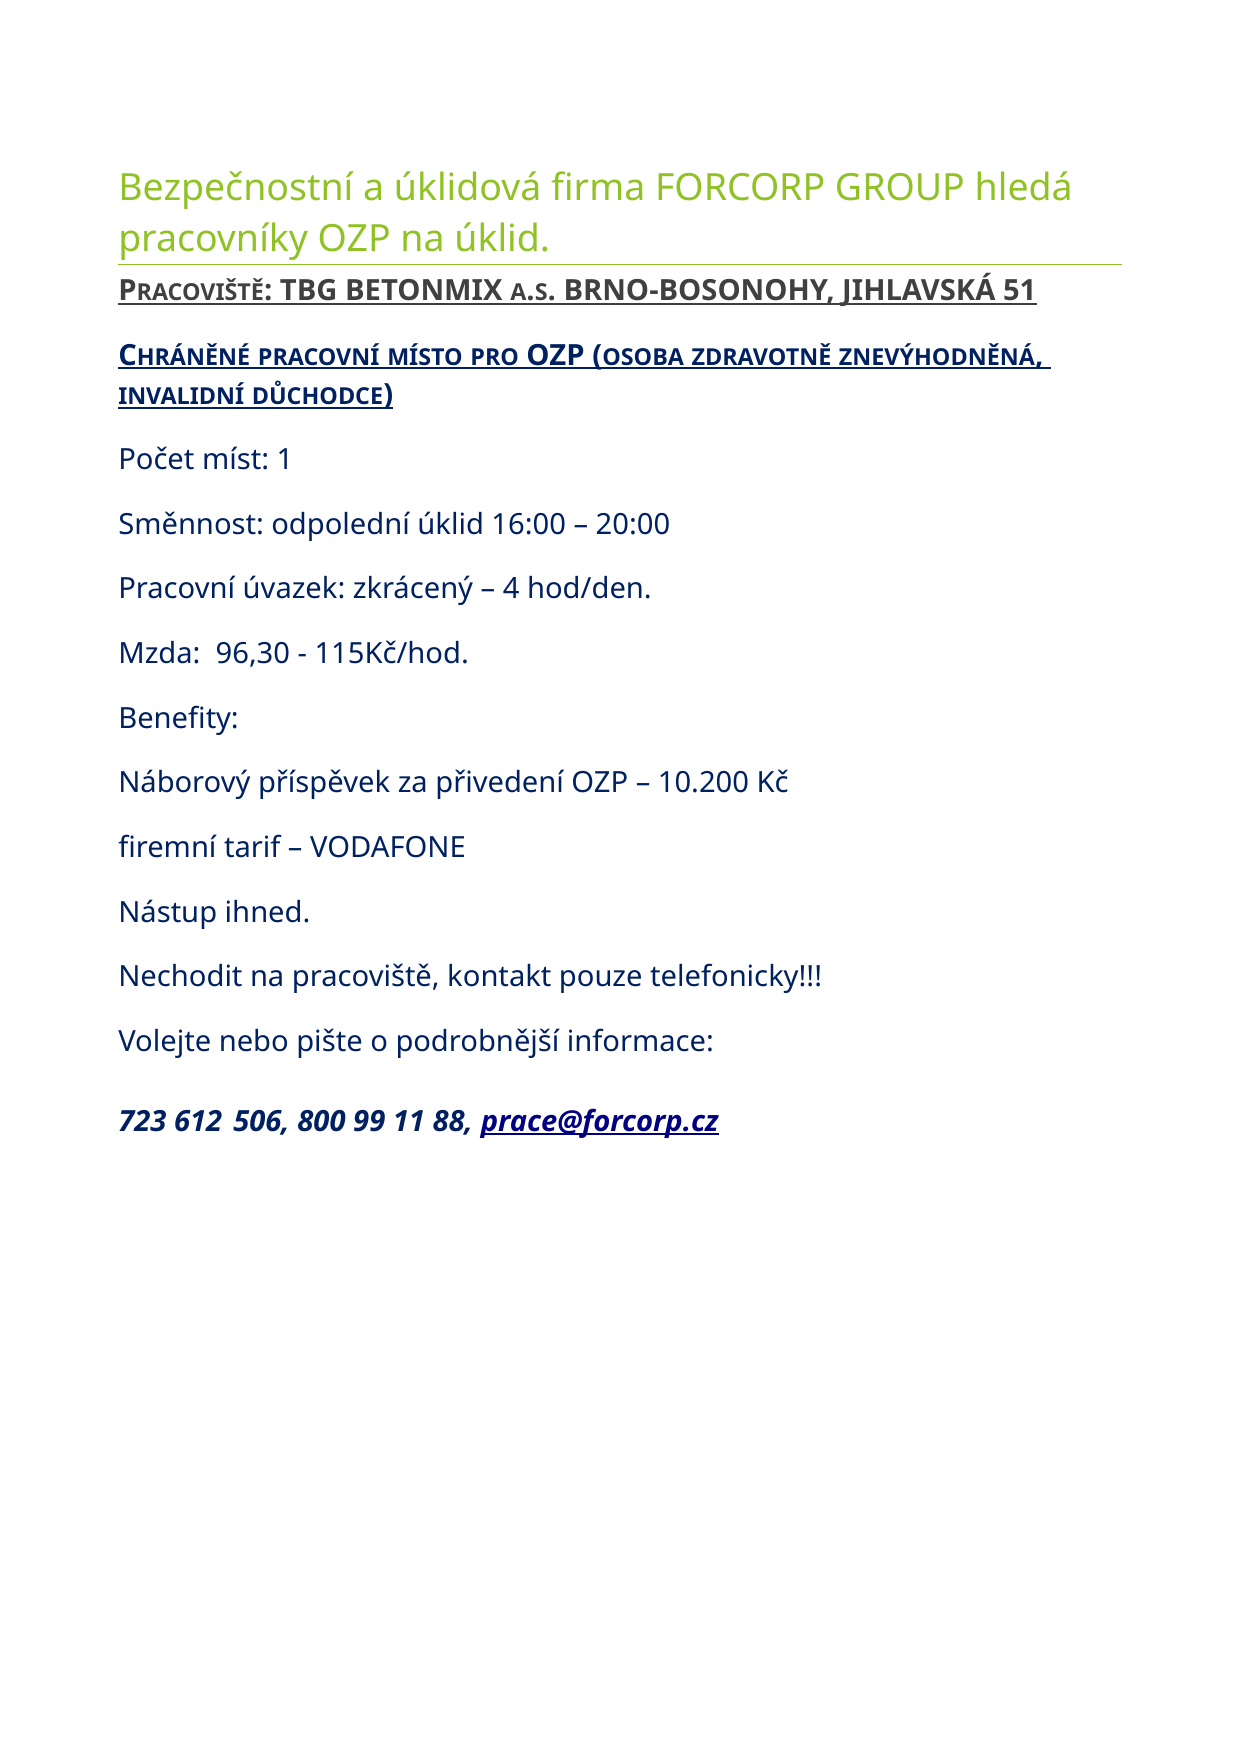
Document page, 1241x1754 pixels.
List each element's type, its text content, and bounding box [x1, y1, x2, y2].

text Nechodit na pracoviště, kontakt pouze telefonicky!!! [118, 956, 1122, 995]
text Nástup ihned. [118, 891, 1122, 931]
text 723 612 506, 800 99 11 88, prace@forcorp.cz [118, 1100, 1122, 1139]
text Benefity: [118, 697, 1122, 737]
text Chráněné pracovní místo pro OZP (osoba zdravotně znevýhodněná, invalidní důchodce) [118, 334, 1122, 413]
text Počet míst: 1 [118, 438, 1122, 478]
text Pracoviště: TBG BETONMIX a.s. BRNO-BOSONOHY, JIHLAVSKÁ 51 [118, 269, 1122, 309]
text Náborový příspěvek za přivedení OZP – 10.200 Kč [118, 762, 1122, 801]
text Směnnost: odpolední úklid 16:00 – 20:00 [118, 503, 1122, 543]
text Mzda: 96,30 - 115Kč/hod. [118, 632, 1122, 672]
text Bezpečnostní a úklidová firma FORCORP GROUP hledá pracovníky OZP na úklid. [118, 160, 1122, 264]
text firemní tarif – VODAFONE [118, 826, 1122, 866]
text Volejte nebo pište o podrobnější informace: [118, 1020, 1122, 1060]
text Pracovní úvazek: zkrácený – 4 hod/den. [118, 568, 1122, 607]
